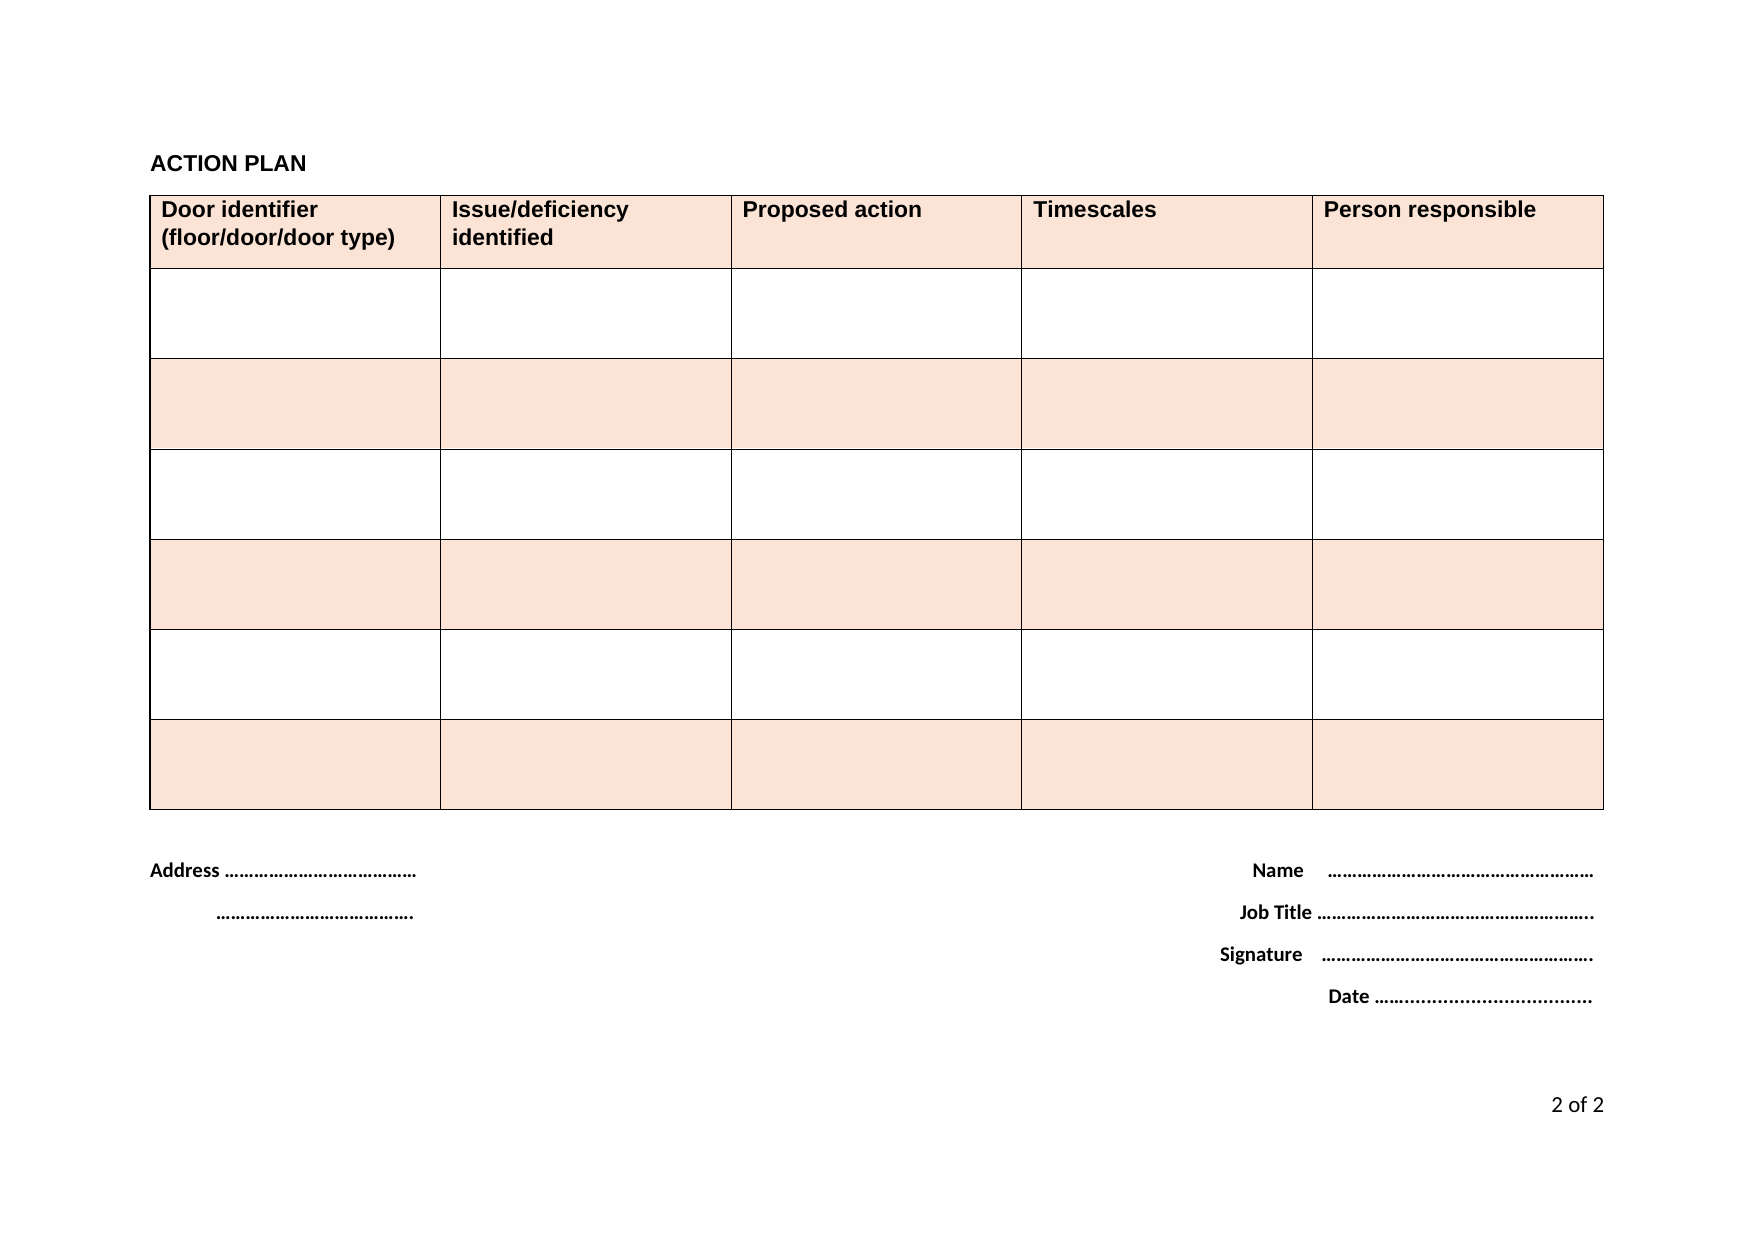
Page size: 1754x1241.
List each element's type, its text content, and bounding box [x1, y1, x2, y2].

table_header Issue/deficiency identified [441, 196, 731, 268]
table_cell [151, 720, 440, 809]
table_cell [1313, 359, 1603, 448]
table_cell [441, 359, 731, 448]
table_cell [441, 720, 731, 809]
table_cell [441, 540, 731, 629]
table_cell [732, 630, 1021, 719]
table_cell [1022, 720, 1312, 809]
table_cell [1313, 720, 1603, 809]
table_cell [1022, 359, 1312, 448]
table_header Timescales [1022, 196, 1312, 268]
table_cell [151, 540, 440, 629]
table_cell [151, 450, 440, 539]
table_cell [732, 540, 1021, 629]
table_header Door identifier (floor/door/door type) [151, 196, 440, 268]
table_cell [151, 359, 440, 448]
text Signature ………………………………………………. [150, 941, 1604, 966]
table_cell [441, 450, 731, 539]
table_cell [151, 269, 440, 358]
table_cell [732, 359, 1021, 448]
text Address ………………………………… Name ……………………………………………… [150, 857, 1604, 882]
table_cell [441, 630, 731, 719]
table_cell [1313, 630, 1603, 719]
table_cell [1022, 269, 1312, 358]
table_cell [1022, 540, 1312, 629]
text Date …….................................. [150, 983, 1593, 1008]
table_cell [1313, 450, 1603, 539]
table_cell [1313, 269, 1603, 358]
table_cell [732, 720, 1021, 809]
table_header Person responsible [1313, 196, 1603, 268]
table_cell [151, 630, 440, 719]
table_header Proposed action [732, 196, 1021, 268]
text …………………………………. Job Title ……………………………………………….. [150, 899, 1604, 924]
text ACTION PLAN [150, 150, 1604, 176]
table_cell [732, 269, 1021, 358]
table_cell [1313, 540, 1603, 629]
table_cell [732, 450, 1021, 539]
table_cell [1022, 630, 1312, 719]
table_cell [441, 269, 731, 358]
table_cell [1022, 450, 1312, 539]
